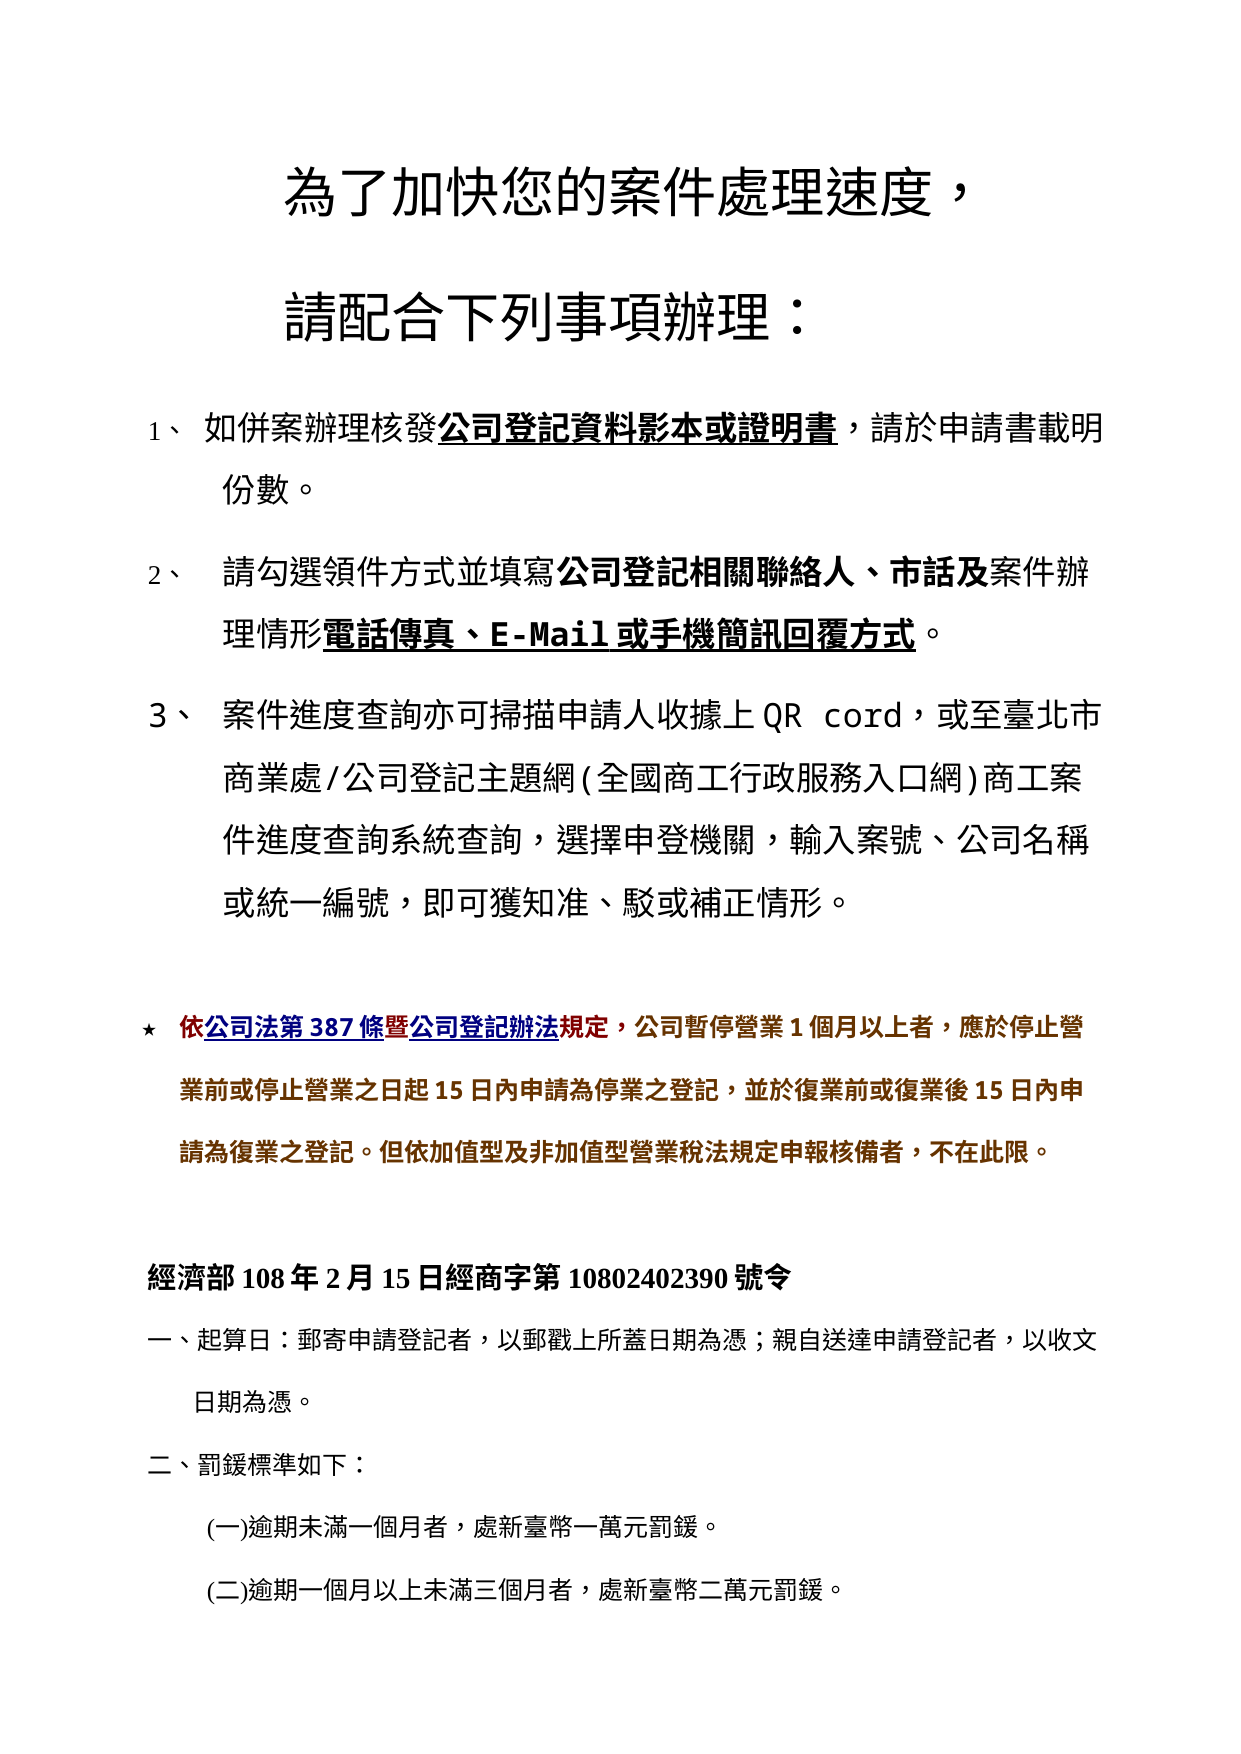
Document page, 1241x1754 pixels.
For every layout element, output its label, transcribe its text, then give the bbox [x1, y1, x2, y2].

list 依公司法第387條暨公司登記辦法規定，公司暫停營業1個月以上者，應於停止營業前或停止營業之日起15日內申請為停業之登記，並於復業前或復業後15日內申請為復業之登記。但依加值型及非加值型營業稅法規定申報核備者，不在此限。 [141, 984, 1106, 1172]
list 請勾選領件方式並填寫公司登記相關聯絡人、市話及案件辦理情形電話傳真、E-Mail或手機簡訊回覆方式。 [148, 528, 1106, 653]
list 如併案辦理核發公司登記資料影本或證明書，請於申請書載明份數。 [148, 384, 1106, 509]
text (二)逾期一個月以上未滿三個月者，處新臺幣二萬元罰鍰。 [207, 1547, 1106, 1609]
text (一)逾期未滿一個月者，處新臺幣一萬元罰鍰。 [207, 1484, 1106, 1547]
text 經濟部108年2月15日經商字第10802402390號令 [148, 1234, 1106, 1297]
text 為了加快您的案件處理速度， [148, 116, 1106, 241]
text 請配合下列事項辦理： [148, 241, 1106, 366]
text 一、起算日：郵寄申請登記者，以郵戳上所蓋日期為憑；親自送達申請登記者，以收文日期為憑。 [148, 1297, 1106, 1422]
text 二、罰鍰標準如下： [148, 1422, 1106, 1484]
list 案件進度查詢亦可掃描申請人收據上QR cord，或至臺北市商業處/公司登記主題網(全國商工行政服務入口網)商工案件進度查詢系統查詢，選擇申登機關，輸入案號、公司名稱或統一編號，即可獲知准、駁或補正情形。 [148, 672, 1106, 922]
